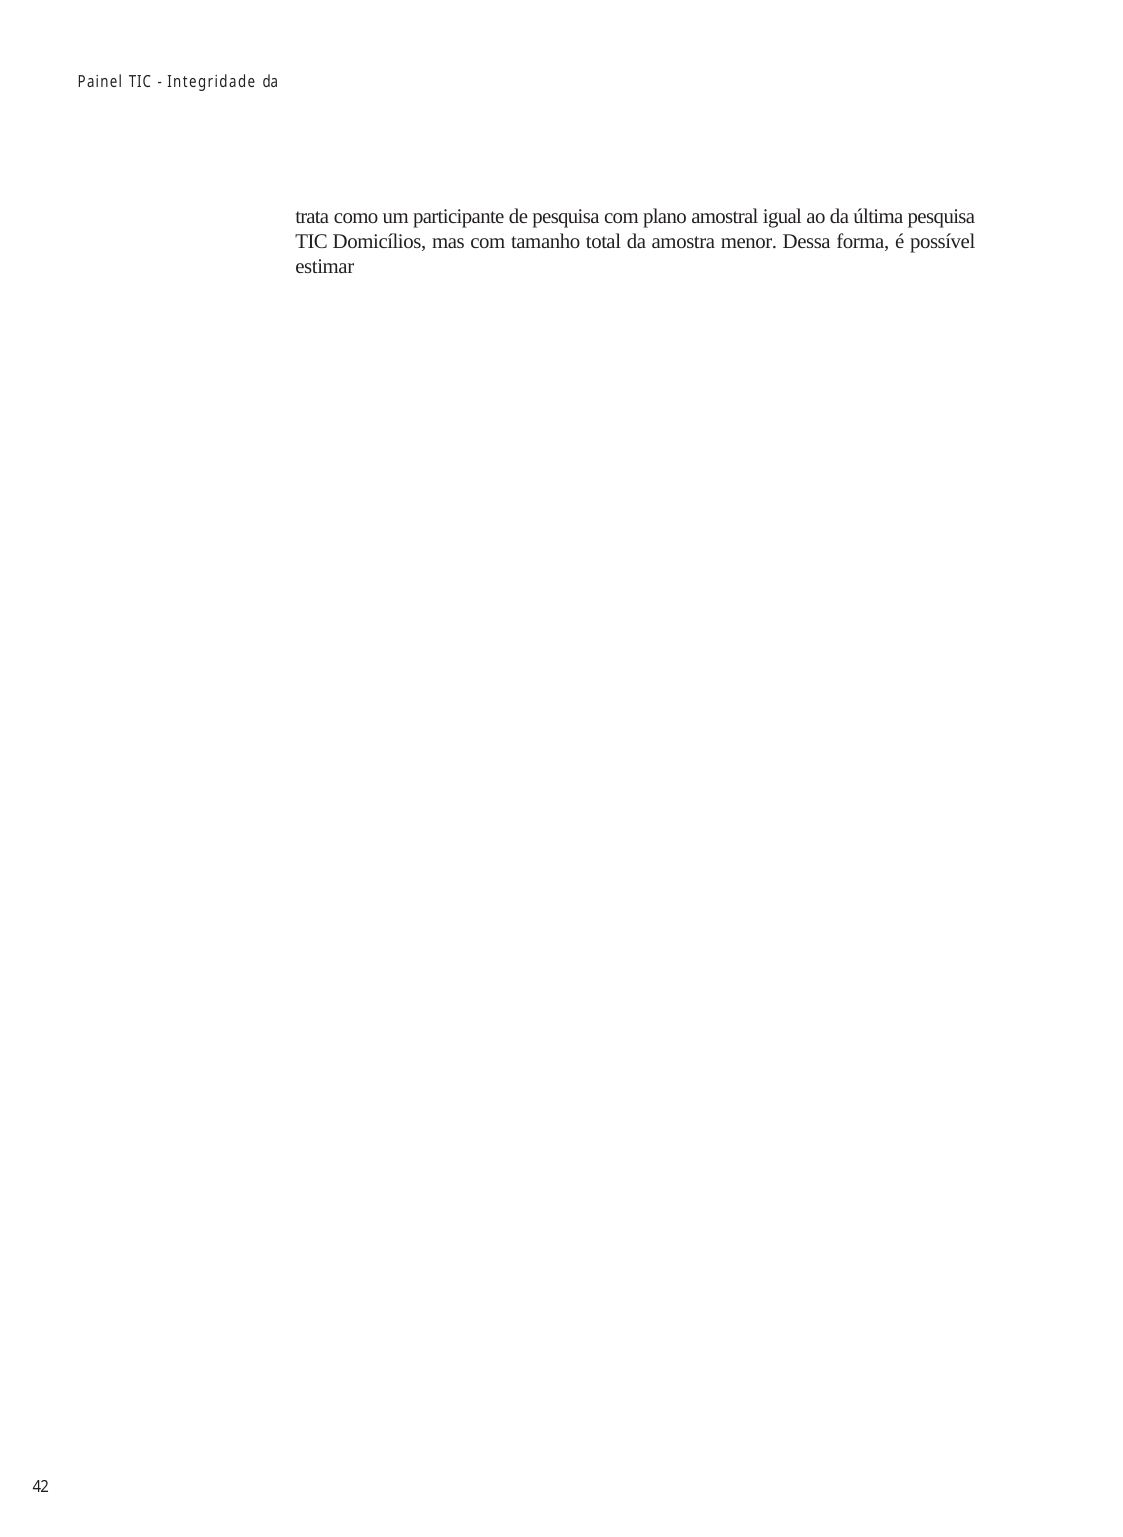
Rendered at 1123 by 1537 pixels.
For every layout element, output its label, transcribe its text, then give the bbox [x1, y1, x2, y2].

text trata como um participante de pesquisa com plano amostral igual ao da última pesquisa TIC Domicílios, mas com tamanho total da amostra menor. Dessa forma, é possível estimar [295, 204, 976, 278]
